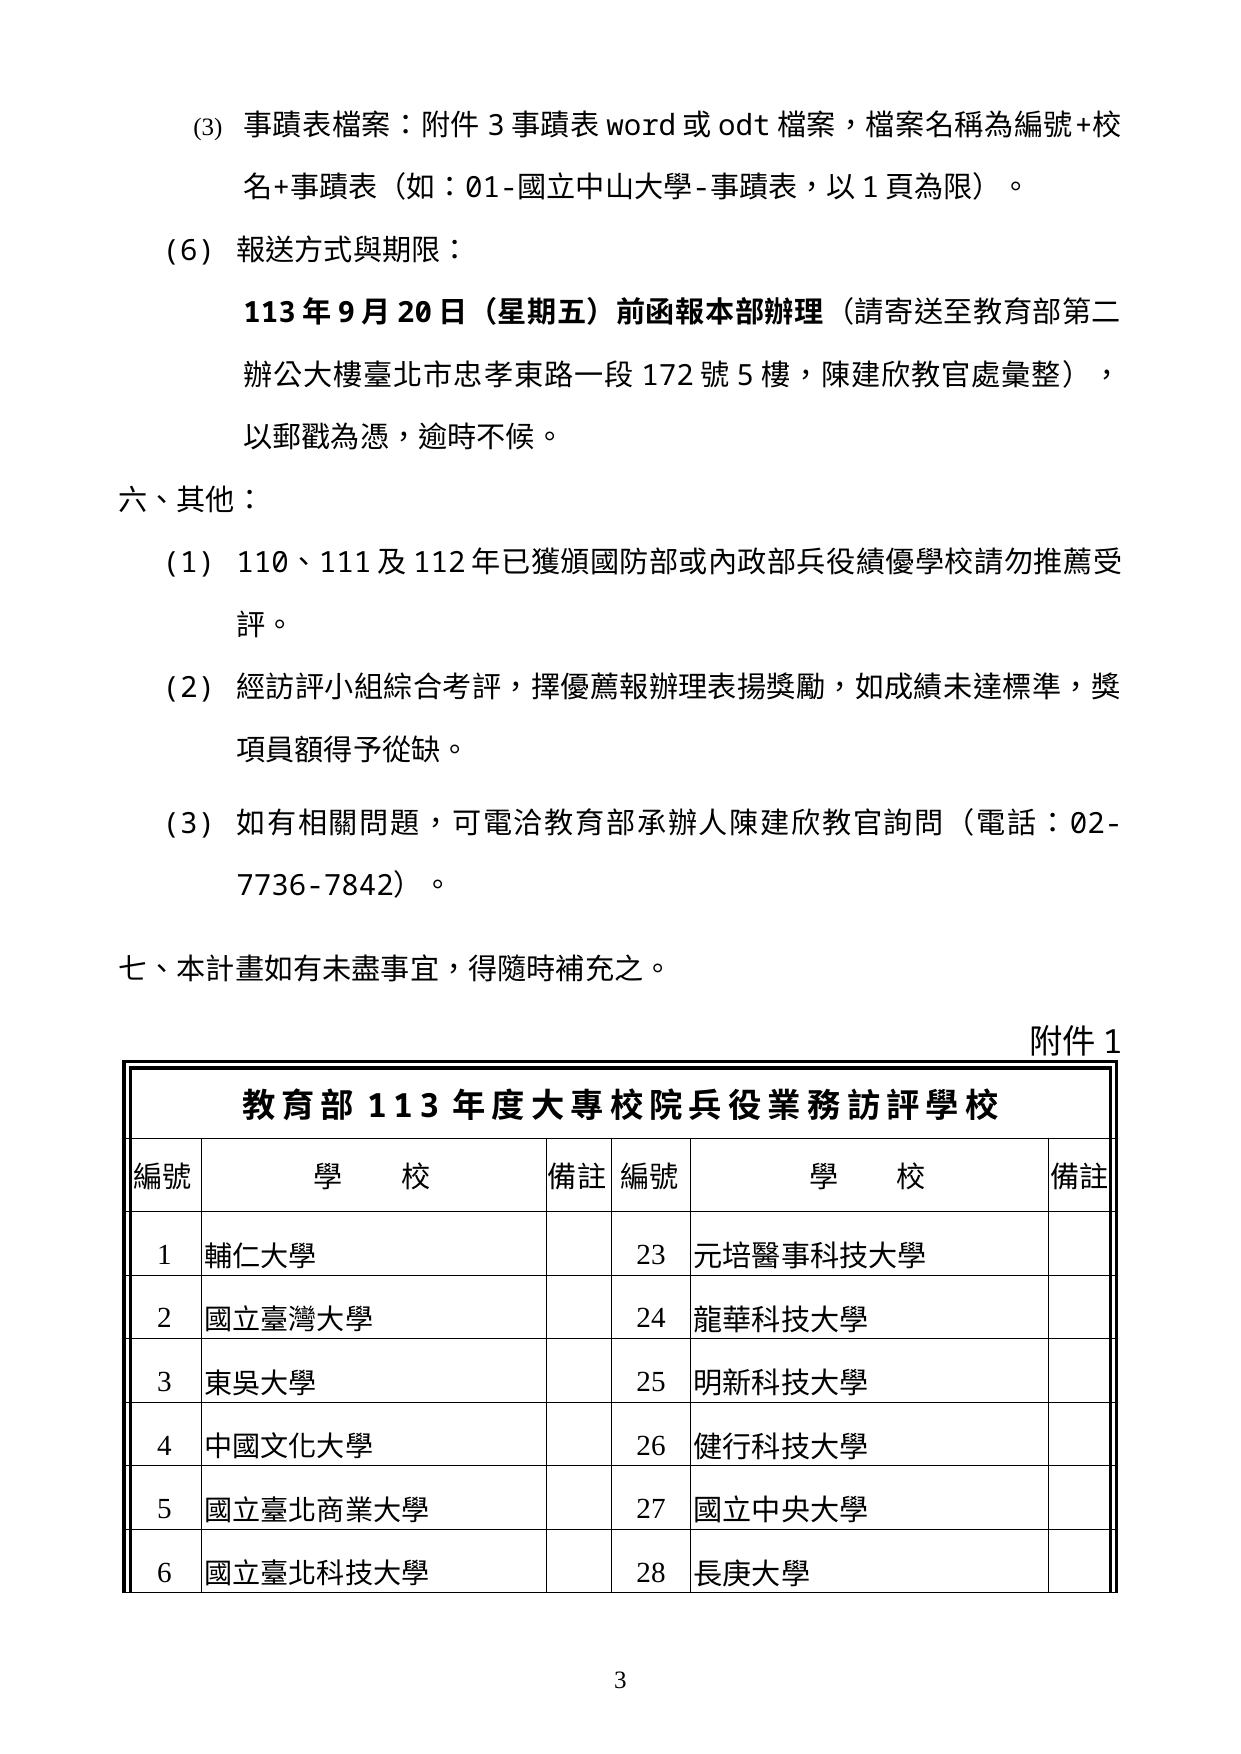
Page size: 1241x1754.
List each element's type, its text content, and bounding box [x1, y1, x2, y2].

table_cell 國立中央大學 [691, 1466, 1048, 1529]
table_cell 24 [612, 1276, 690, 1338]
table_cell 編號 [132, 1139, 201, 1211]
table_cell 2 [132, 1276, 201, 1338]
table_cell [1049, 1466, 1109, 1529]
table_cell 輔仁大學 [202, 1212, 546, 1274]
table_cell [547, 1466, 611, 1529]
table_cell [1049, 1339, 1109, 1402]
table_cell 3 [132, 1339, 201, 1402]
table_cell 長庚大學 [691, 1530, 1048, 1592]
table_cell 6 [132, 1530, 201, 1592]
table_cell 元培醫事科技大學 [691, 1212, 1048, 1274]
table_cell 25 [612, 1339, 690, 1402]
list 經訪評小組綜合考評，擇優薦報辦理表揚獎勵，如成績未達標準，獎項員額得予從缺。 [162, 643, 1122, 768]
text 附件1 [118, 998, 1122, 1060]
text 七、本計畫如有未盡事宜，得隨時補充之。 [118, 925, 1122, 987]
text 六、其他： [118, 456, 1122, 518]
table_cell 4 [132, 1403, 201, 1465]
table_cell 國立臺北商業大學 [202, 1466, 546, 1529]
table_cell 23 [612, 1212, 690, 1274]
table_cell [1049, 1276, 1109, 1338]
table_cell [1049, 1403, 1109, 1465]
list 110、111及112年已獲頒國防部或內政部兵役績優學校請勿推薦受評。 [162, 518, 1122, 643]
table_cell 26 [612, 1403, 690, 1465]
table_cell 龍華科技大學 [691, 1276, 1048, 1338]
table_header 教育部113年度大專校院兵役業務訪評學校 [127, 1063, 1113, 1137]
table_cell [547, 1339, 611, 1402]
text 113年9月20日（星期五）前函報本部辦理（請寄送至教育部第二辦公大樓臺北市忠孝東路一段172號5樓，陳建欣教官處彙整），以郵戳為憑，逾時不候。 [243, 268, 1122, 456]
table_cell 國立臺北科技大學 [202, 1530, 546, 1592]
table_cell 學 校 [691, 1139, 1048, 1211]
table_cell 1 [132, 1212, 201, 1274]
table_cell 28 [612, 1530, 690, 1592]
table_cell [1049, 1530, 1109, 1592]
list 事蹟表檔案：附件3事蹟表word或odt檔案，檔案名稱為編號+校名+事蹟表（如：01-國立中山大學-事蹟表，以1頁為限）。 [193, 81, 1122, 206]
table_cell 備註 [1049, 1139, 1109, 1211]
table_cell [547, 1530, 611, 1592]
list 報送方式與期限： [162, 206, 1122, 268]
table_cell 國立臺灣大學 [202, 1276, 546, 1338]
table_cell 明新科技大學 [691, 1339, 1048, 1402]
table_cell 健行科技大學 [691, 1403, 1048, 1465]
table_cell [547, 1276, 611, 1338]
table_cell 中國文化大學 [202, 1403, 546, 1465]
table_cell [1049, 1212, 1109, 1274]
table_cell 5 [132, 1466, 201, 1529]
table_cell 學 校 [202, 1139, 546, 1211]
table_cell 東吳大學 [202, 1339, 546, 1402]
table_cell 27 [612, 1466, 690, 1529]
table_cell 編號 [612, 1139, 690, 1211]
list 如有相關問題，可電洽教育部承辦人陳建欣教官詢問（電話：02-7736-7842）。 [162, 779, 1122, 904]
table_cell 備註 [547, 1139, 611, 1211]
table_cell [547, 1212, 611, 1274]
table_cell [547, 1403, 611, 1465]
